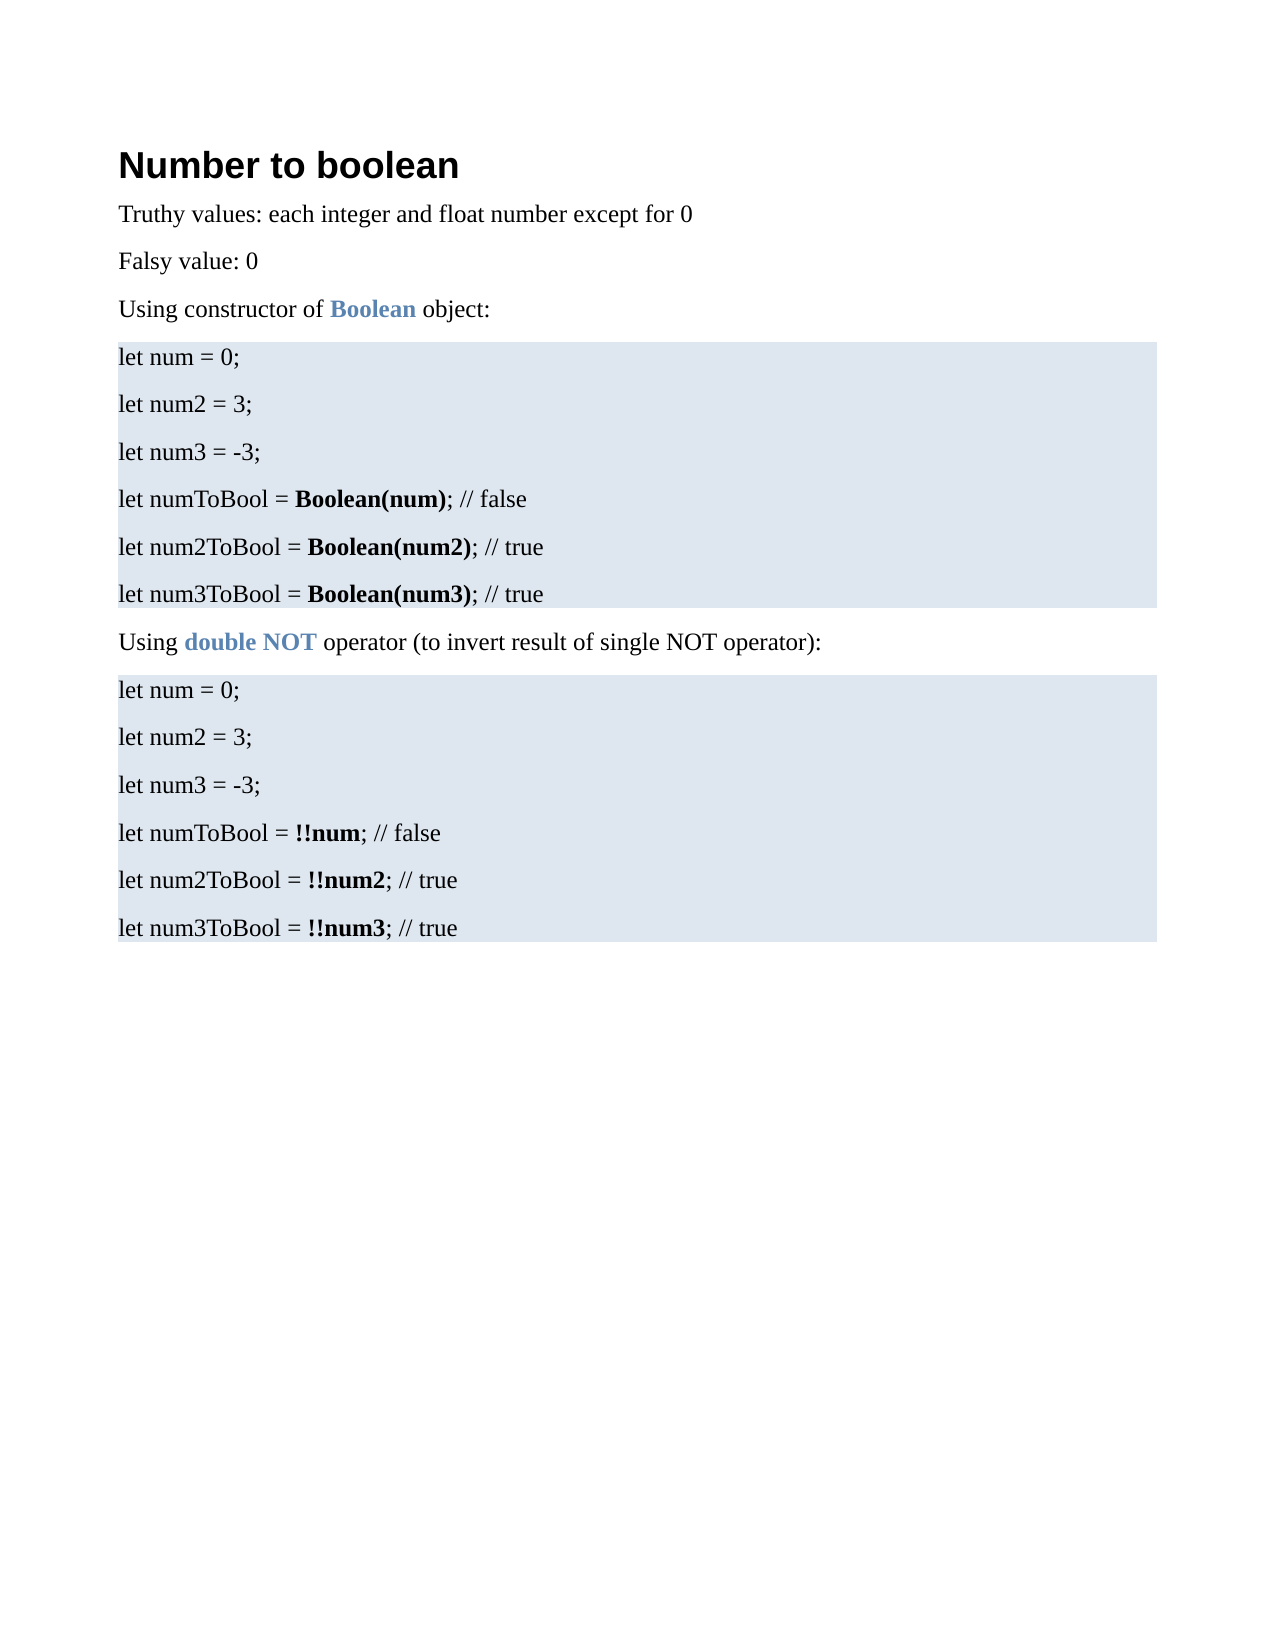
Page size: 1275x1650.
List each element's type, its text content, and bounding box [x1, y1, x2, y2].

text let num = 0; [118, 342, 1157, 370]
text let num3 = -3; [118, 770, 1157, 799]
text Using constructor of Boolean object: [118, 294, 1157, 323]
text let num3ToBool = Boolean(num3); // true [118, 579, 1157, 608]
text let num3 = -3; [118, 437, 1157, 466]
text let num3ToBool = !!num3; // true [118, 913, 1157, 942]
text let num2 = 3; [118, 722, 1157, 751]
text let numToBool = Boolean(num); // false [118, 484, 1157, 513]
text Using double NOT operator (to invert result of single NOT operator): [118, 627, 1157, 656]
text let num2ToBool = Boolean(num2); // true [118, 532, 1157, 561]
text Falsy value: 0 [118, 246, 1157, 275]
text let numToBool = !!num; // false [118, 818, 1157, 846]
text let num2 = 3; [118, 389, 1157, 418]
subtitle Number to boolean [118, 143, 1157, 186]
text let num2ToBool = !!num2; // true [118, 865, 1157, 894]
text Truthy values: each integer and float number except for 0 [118, 199, 1157, 227]
text let num = 0; [118, 675, 1157, 703]
